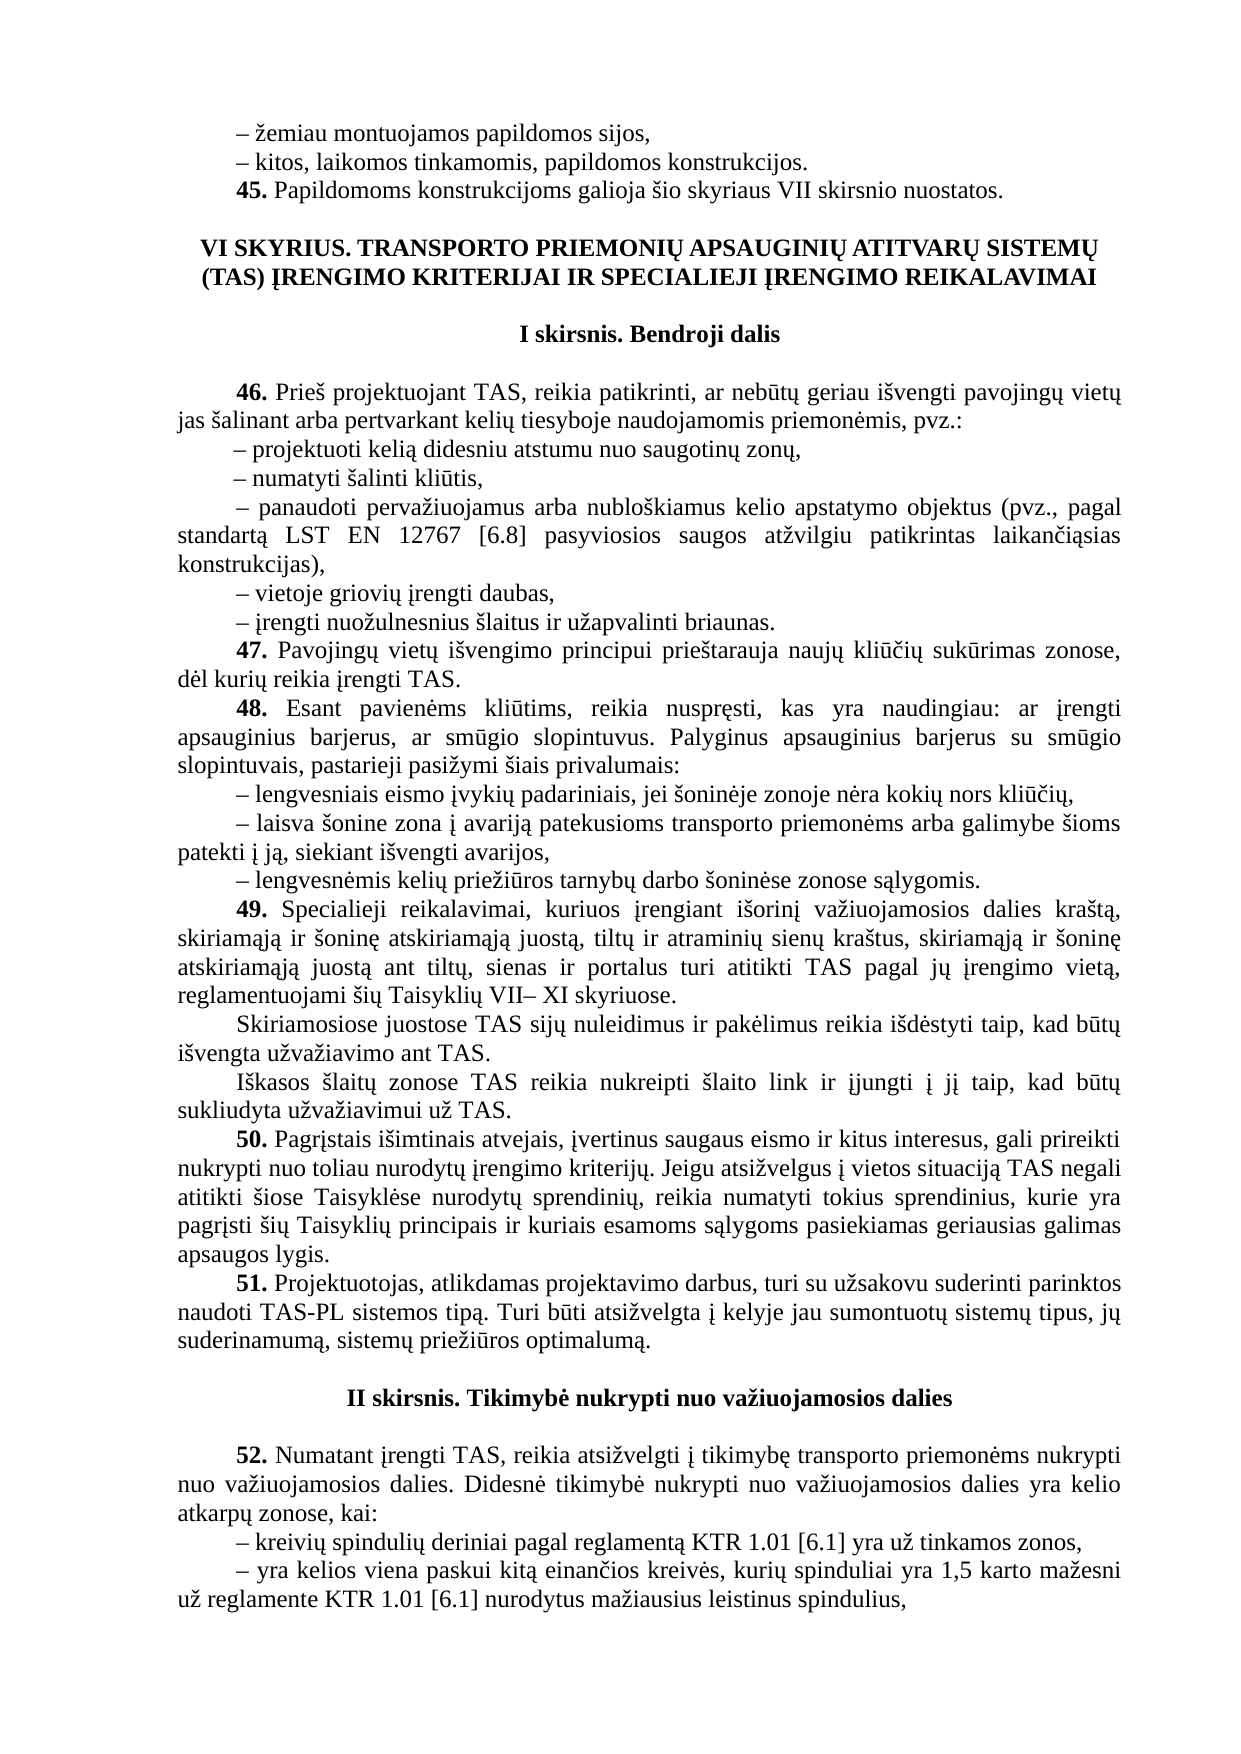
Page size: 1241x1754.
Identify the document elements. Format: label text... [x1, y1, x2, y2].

text Iškasos šlaitų zonose TAS reikia nukreipti šlaito link ir įjungti į jį taip, kad būtų sukliudyta užvažiavimui už TAS. [177, 1067, 1122, 1124]
text II skirsnis. Tikimybė nukrypti nuo važiuojamosios dalies [177, 1383, 1122, 1412]
text 49. Specialieji reikalavimai, kuriuos įrengiant išorinį važiuojamosios dalies kraštą, skiriamąją ir šoninę atskiriamąją juostą, tiltų ir atraminių sienų kraštus, skiriamąją ir šoninę atskiriamąją juostą ant tiltų, sienas ir portalus turi atitikti TAS pagal jų įrengimo vietą, reglamentuojami šių Taisyklių VII– XI skyriuose. [177, 894, 1122, 1009]
text 51. Projektuotojas, atlikdamas projektavimo darbus, turi su užsakovu suderinti parinktos naudoti TAS-PL sistemos tipą. Turi būti atsižvelgta į kelyje jau sumontuotų sistemų tipus, jų suderinamumą, sistemų priežiūros optimalumą. [177, 1268, 1122, 1354]
text – yra kelios viena paskui kitą einančios kreivės, kurių spinduliai yra 1,5 karto mažesni už reglamente KTR 1.01 [6.1] nurodytus mažiausius leistinus spindulius, [177, 1556, 1122, 1613]
text 47. Pavojingų vietų išvengimo principui prieštarauja naujų kliūčių sukūrimas zonose, dėl kurių reikia įrengti TAS. [177, 636, 1122, 693]
text – kreivių spindulių deriniai pagal reglamentą KTR 1.01 [6.1] yra už tinkamos zonos, [177, 1527, 1122, 1556]
text – vietoje griovių įrengti daubas, [177, 578, 1122, 607]
text – lengvesniais eismo įvykių padariniais, jei šoninėje zonoje nėra kokių nors kliūčių, [177, 779, 1122, 808]
text – kitos, laikomos tinkamomis, papildomos konstrukcijos. [177, 147, 1122, 176]
text – panaudoti pervažiuojamus arba nubloškiamus kelio apstatymo objektus (pvz., pagal standartą LST EN 12767 [6.8] pasyviosios saugos atžvilgiu patikrintas laikančiąsias konstrukcijas), [177, 492, 1122, 578]
text 50. Pagrįstais išimtinais atvejais, įvertinus saugaus eismo ir kitus interesus, gali prireikti nukrypti nuo toliau nurodytų įrengimo kriterijų. Jeigu atsižvelgus į vietos situaciją TAS negali atitikti šiose Taisyklėse nurodytų sprendinių, reikia numatyti tokius sprendinius, kurie yra pagrįsti šių Taisyklių principais ir kuriais esamoms sąlygoms pasiekiamas geriausias galimas apsaugos lygis. [177, 1124, 1122, 1268]
text – žemiau montuojamos papildomos sijos, [177, 118, 1122, 147]
text VI SKYRIUS. TRANSPORTO PRIEMONIŲ APSAUGINIŲ ATITVARŲ SISTEMŲ (TAS) ĮRENGIMO KRITERIJAI IR SPECIALIEJI ĮRENGIMO REIKALAVIMAI [177, 233, 1122, 291]
text – numatyti šalinti kliūtis, [233, 463, 1122, 492]
text – laisva šonine zona į avariją patekusioms transporto priemonėms arba galimybe šioms patekti į ją, siekiant išvengti avarijos, [177, 808, 1122, 866]
text 52. Numatant įrengti TAS, reikia atsižvelgti į tikimybę transporto priemonėms nukrypti nuo važiuojamosios dalies. Didesnė tikimybė nukrypti nuo važiuojamosios dalies yra kelio atkarpų zonose, kai: [177, 1441, 1122, 1527]
text – įrengti nuožulnesnius šlaitus ir užapvalinti briaunas. [177, 607, 1122, 636]
text – lengvesnėmis kelių priežiūros tarnybų darbo šoninėse zonose sąlygomis. [177, 866, 1122, 894]
text – projektuoti kelią didesniu atstumu nuo saugotinų zonų, [233, 434, 1122, 463]
text 46. Prieš projektuojant TAS, reikia patikrinti, ar nebūtų geriau išvengti pavojingų vietų jas šalinant arba pertvarkant kelių tiesyboje naudojamomis priemonėmis, pvz.: [177, 377, 1122, 434]
text I skirsnis. Bendroji dalis [177, 319, 1122, 348]
text 45. Papildomoms konstrukcijoms galioja šio skyriaus VII skirsnio nuostatos. [177, 176, 1122, 204]
text 48. Esant pavienėms kliūtims, reikia nuspręsti, kas yra naudingiau: ar įrengti apsauginius barjerus, ar smūgio slopintuvus. Palyginus apsauginius barjerus su smūgio slopintuvais, pastarieji pasižymi šiais privalumais: [177, 693, 1122, 779]
text Skiriamosiose juostose TAS sijų nuleidimus ir pakėlimus reikia išdėstyti taip, kad būtų išvengta užvažiavimo ant TAS. [177, 1009, 1122, 1067]
